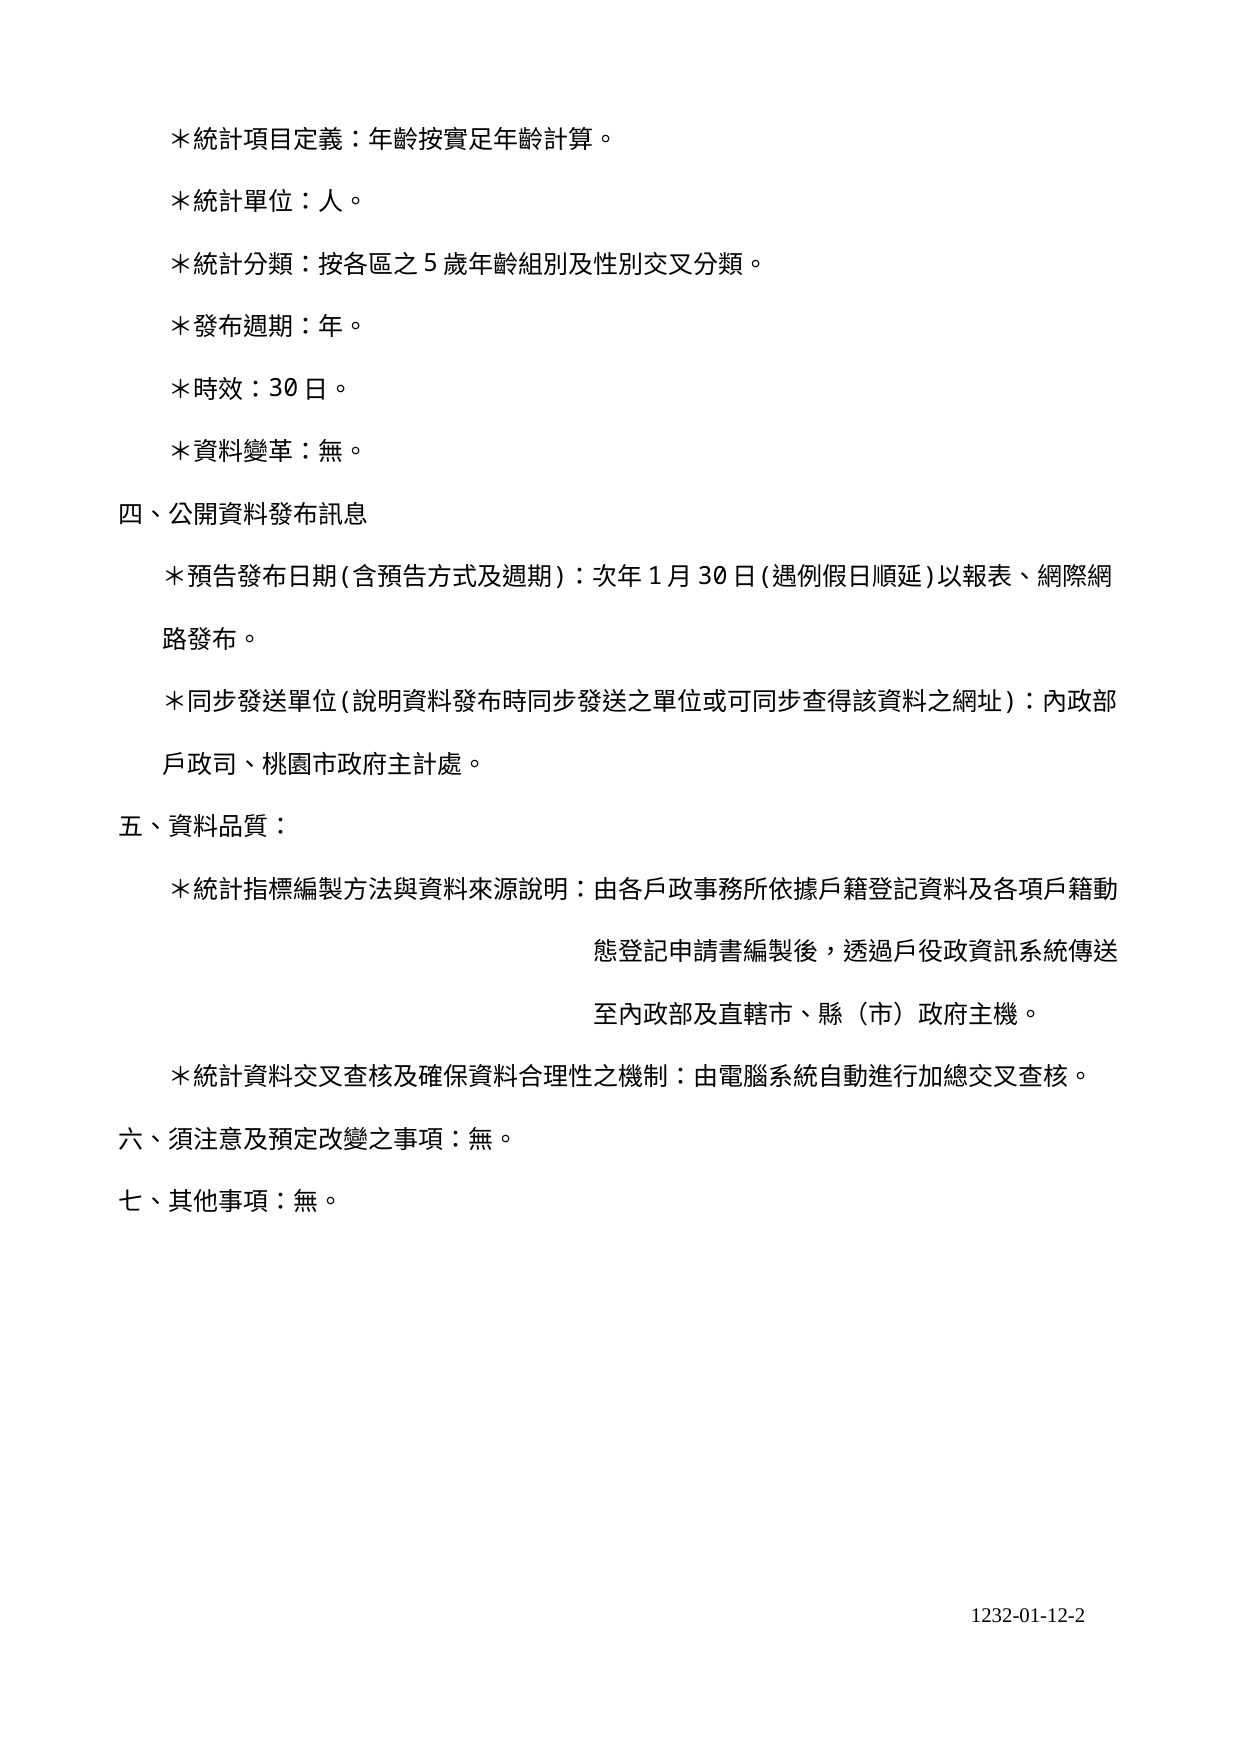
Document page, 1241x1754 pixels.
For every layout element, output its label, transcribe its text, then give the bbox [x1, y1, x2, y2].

text ＊統計指標編製方法與資料來源說明：由各戶政事務所依據戶籍登記資料及各項戶籍動態登記申請書編製後，透過戶役政資訊系統傳送至內政部及直轄市、縣（市）政府主機。 [168, 846, 1122, 1033]
text ＊統計項目定義：年齡按實足年齡計算。 [168, 96, 1122, 158]
text ＊資料變革：無。 [168, 408, 1122, 471]
text ＊統計單位：人。 [168, 158, 1122, 221]
text ＊統計資料交叉查核及確保資料合理性之機制：由電腦系統自動進行加總交叉查核。 [168, 1033, 1122, 1096]
text 七、其他事項：無。 [118, 1158, 1122, 1221]
text 四、公開資料發布訊息 [118, 471, 1122, 533]
text ＊預告發布日期(含預告方式及週期)：次年1月30日(遇例假日順延)以報表、網際網路發布。 [162, 533, 1122, 658]
text 五、資料品質： [118, 783, 1122, 846]
text 六、須注意及預定改變之事項：無。 [118, 1096, 1122, 1158]
text ＊同步發送單位(說明資料發布時同步發送之單位或可同步查得該資料之網址)：內政部戶政司、桃園市政府主計處。 [162, 658, 1122, 783]
text ＊發布週期：年。 [168, 283, 1122, 346]
text ＊統計分類：按各區之5歲年齡組別及性別交叉分類。 [168, 221, 1122, 283]
text ＊時效：30日。 [168, 346, 1122, 408]
